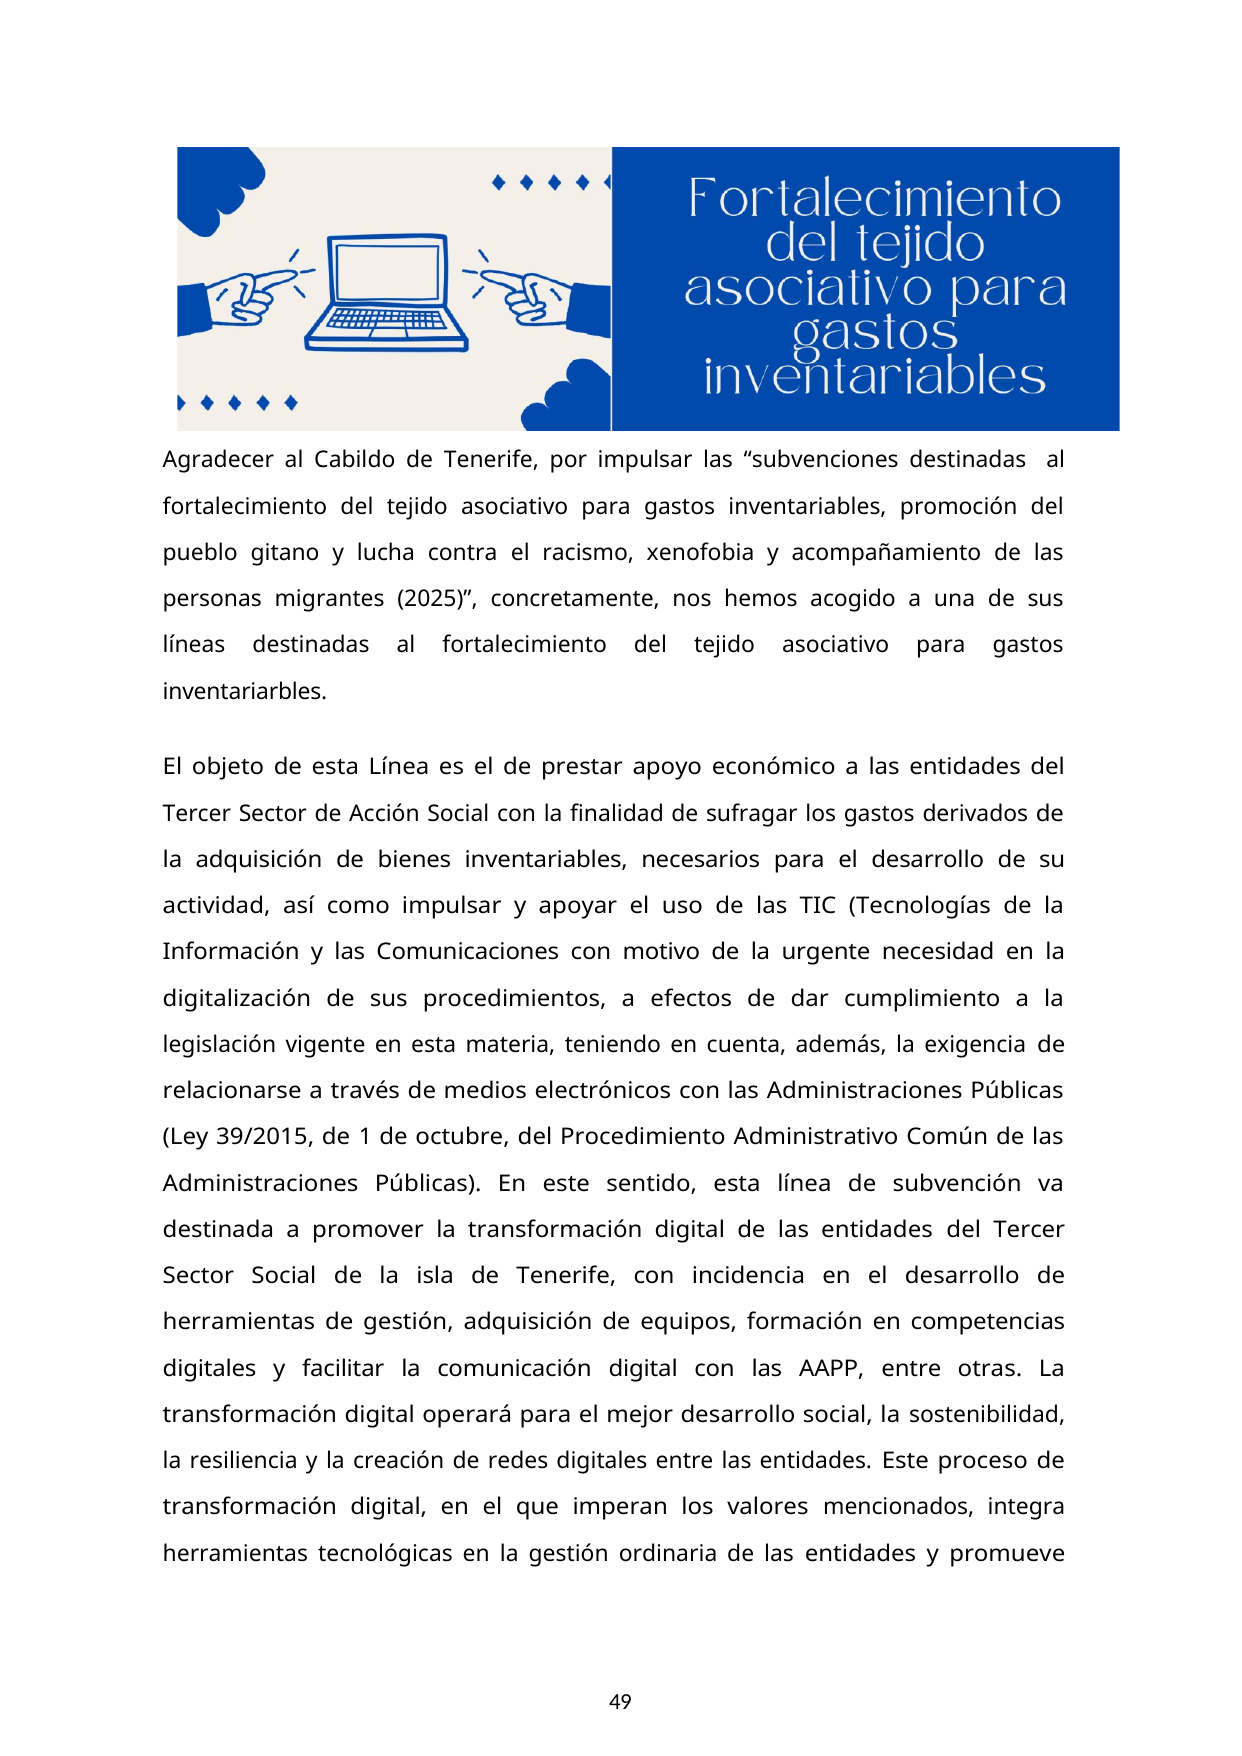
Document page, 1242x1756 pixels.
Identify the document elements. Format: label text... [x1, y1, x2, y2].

text El objeto de esta Línea es el de prestar apoyo económico a las entidades del Tercer Sector de Acción Social con la finalidad de sufragar los gastos derivados de la adquisición de bienes inventariables, necesarios para el desarrollo de su actividad, así como impulsar y apoyar el uso de las TIC (Tecnologías de la Información y las Comunicaciones con motivo de la urgente necesidad en la digitalización de sus procedimientos, a efectos de dar cumplimiento a la legislación vigente en esta materia, teniendo en cuenta, además, la exigencia de relacionarse a través de medios electrónicos con las Administraciones Públicas (Ley 39/2015, de 1 de octubre, del Procedimiento Administrativo Común de las Administraciones Públicas). En este sentido, esta línea de subvención va destinada a promover la transformación digital de las entidades del Tercer Sector Social de la isla de Tenerife, con incidencia en el desarrollo de herramientas de gestión, adquisición de equipos, formación en competencias digitales y facilitar la comunicación digital con las AAPP, entre otras. La transformación digital operará para el mejor desarrollo social, la sostenibilidad, la resiliencia y la creación de redes digitales entre las entidades. Este proceso de transformación digital, en el que imperan los valores mencionados, integra herramientas tecnológicas en la gestión ordinaria de las entidades y promueve [162, 750, 1065, 1568]
text Agradecer al Cabildo de Tenerife, por impulsar las “subvenciones destinadas al fortalecimiento del tejido asociativo para gastos inventariables, promoción del pueblo gitano y lucha contra el racismo, xenofobia y acompañamiento de las personas migrantes (2025)”, concretamente, nos hemos acogido a una de sus líneas destinadas al fortalecimiento del tejido asociativo para gastos inventariarbles. [162, 443, 1064, 706]
